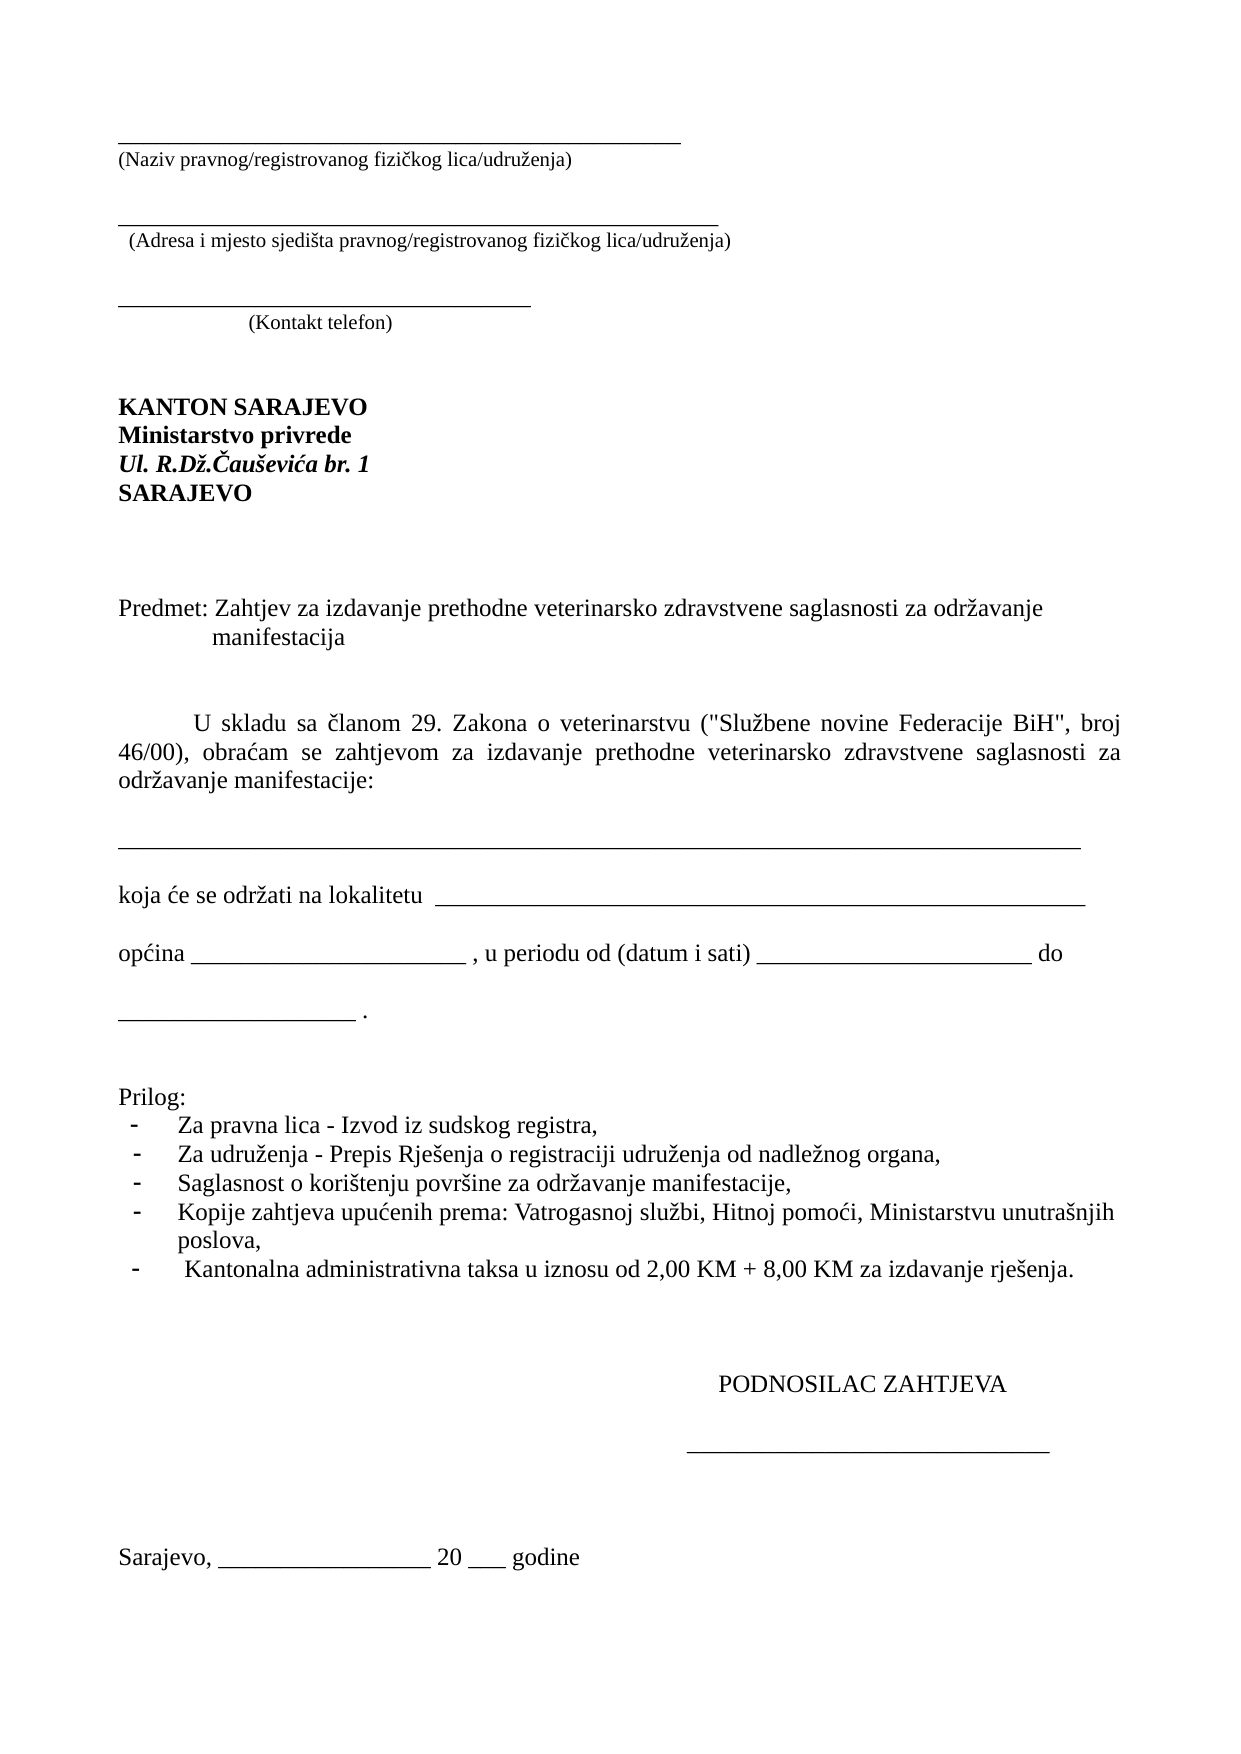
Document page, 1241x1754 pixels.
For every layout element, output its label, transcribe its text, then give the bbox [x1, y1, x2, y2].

text (Naziv pravnog/registrovanog fizičkog lica/udruženja) [118, 147, 1122, 171]
text (Adresa i mjesto sjedišta pravnog/registrovanog fizičkog lica/udruženja) [118, 228, 1122, 252]
list Za pravna lica - Izvod iz sudskog registra, [130, 1110, 1122, 1139]
text Ul. R.Dž.Čauševića br. 1 [118, 449, 1122, 478]
text PODNOSILAC ZAHTJEVA [643, 1369, 1122, 1398]
text općina ______________________ , u periodu od (datum i sati) ______________________ do [118, 938, 1122, 967]
text _____________________________________________________________________________ [118, 823, 1122, 852]
text (Kontakt telefon) [118, 310, 1122, 334]
text Prilog: [118, 1082, 1122, 1110]
text U skladu sa članom 29. Zakona o veterinarstvu ("Službene novine Federacije BiH", broj 46/00), obraćam se zahtjevom za izdavanje prethodne veterinarsko zdravstvene saglasnosti za održavanje manifestacije: [118, 708, 1122, 794]
text ________________________________________________ [118, 200, 1122, 228]
text ___________________ . [118, 995, 1122, 1024]
subtitle SARAJEVO [118, 478, 1122, 507]
text _____________________________ [568, 1427, 1122, 1455]
text Predmet: Zahtjev za izdavanje prethodne veterinarsko zdravstvene saglasnosti za održavanje manifestacija [118, 593, 1122, 650]
list Kopije zahtjeva upućenih prema: Vatrogasnoj službi, Hitnoj pomoći, Ministarstvu unutrašnjih poslova, [133, 1197, 1122, 1254]
list Saglasnost o korištenju površine za održavanje manifestacije, [133, 1168, 1122, 1197]
list Za udruženja - Prepis Rješenja o registraciji udruženja od nadležnog organa, [133, 1139, 1122, 1168]
text _____________________________________________ [118, 118, 1122, 147]
text Sarajevo, _________________ 20 ___ godine [118, 1542, 1122, 1570]
text _________________________________ [118, 281, 1122, 310]
list Kantonalna administrativna taksa u iznosu od 2,00 KM + 8,00 KM za izdavanje rješenja. [131, 1254, 1122, 1283]
text koja će se održati na lokalitetu ____________________________________________________ [118, 880, 1122, 909]
text KANTON SARAJEVO [118, 392, 1122, 420]
subtitle Ministarstvo privrede [118, 420, 1122, 449]
